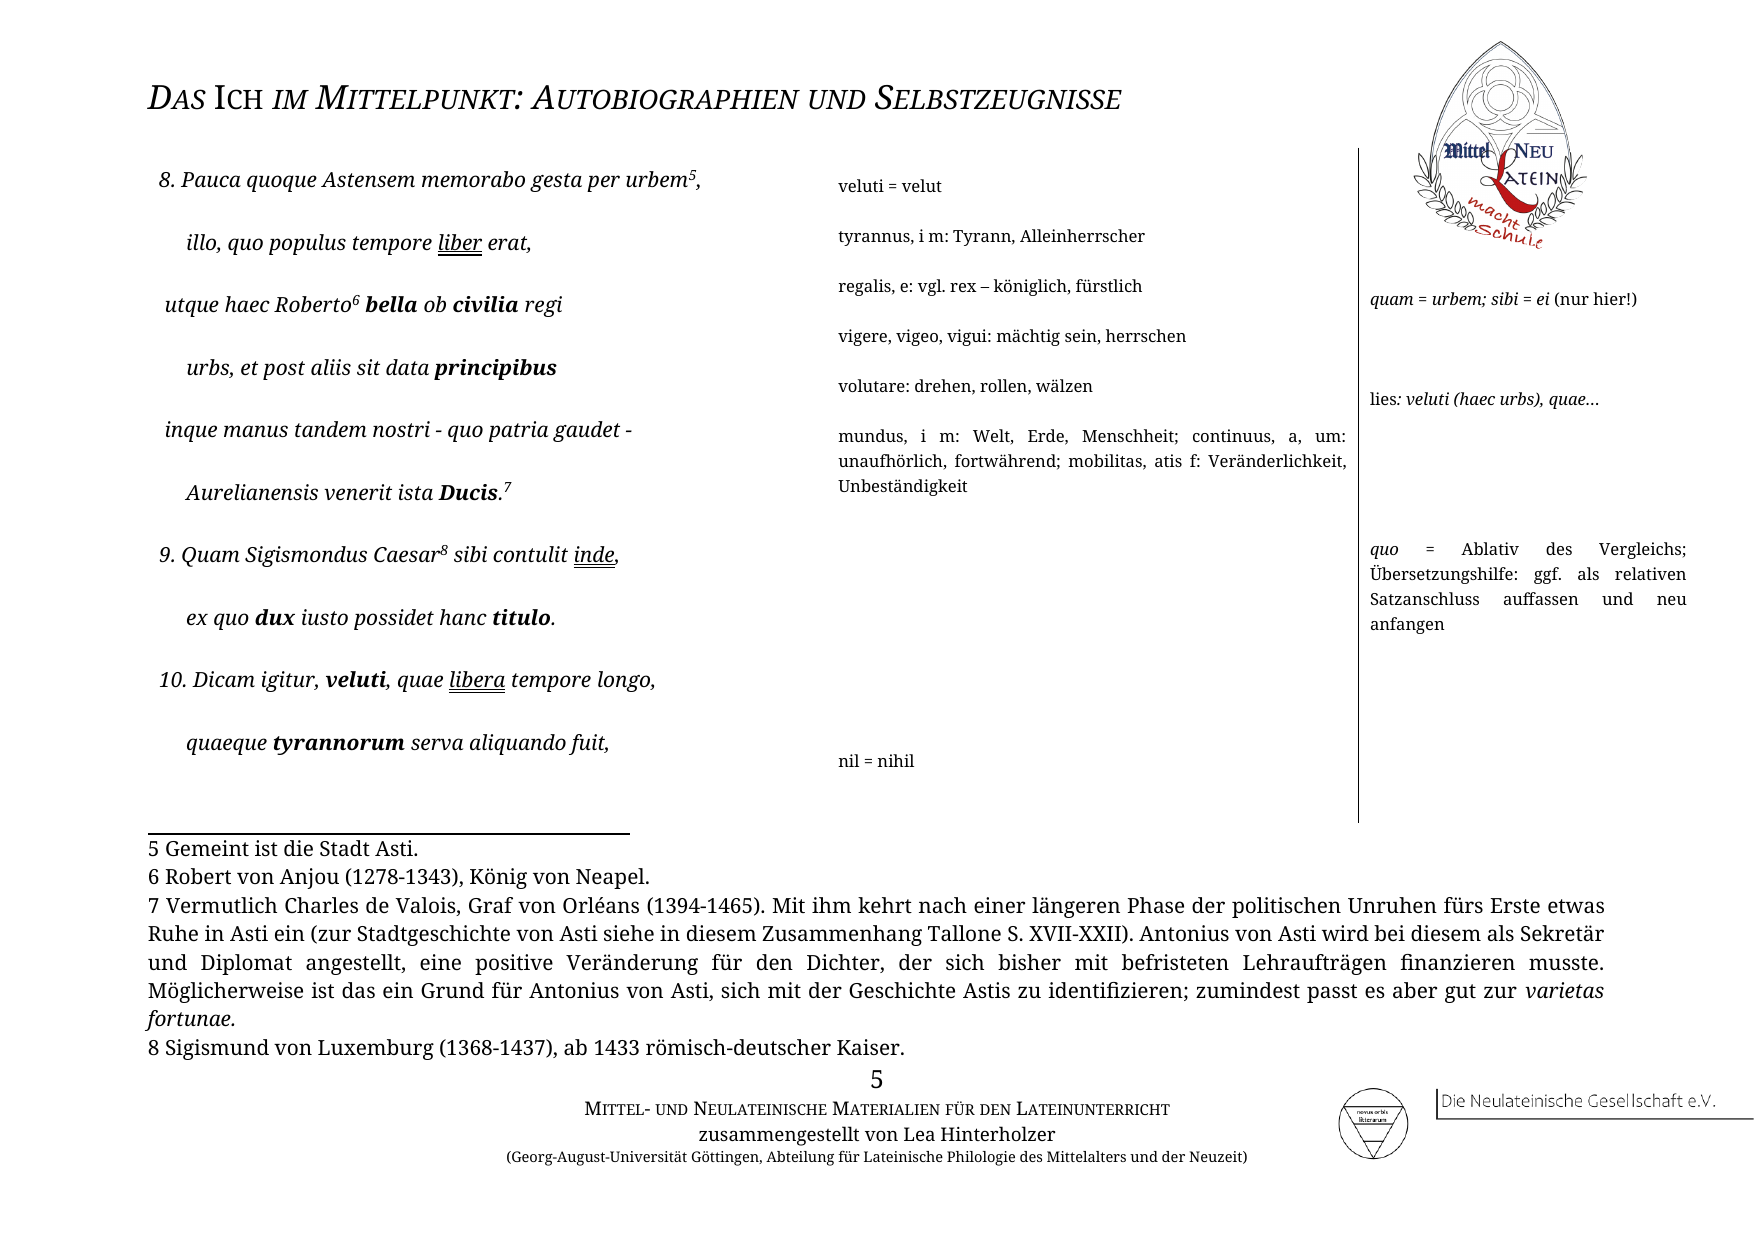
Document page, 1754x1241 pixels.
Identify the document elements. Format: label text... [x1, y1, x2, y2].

table_cell 8. Pauca quoque Astensem memorabo gesta per urbem, illo, quo populus tempore liber erat, utque haec Roberto bella ob civilia regi urbs, et post aliis sit data principibus inque manus tandem nostri - quo patria gaudet - Aurelianensis venerit ista Ducis. 9. Quam Sigismondus Caesar sibi contulit inde, ex quo dux iusto possidet hanc titulo. 10. Dicam igitur, veluti, quae libera tempore longo, quaeque tyrannorum serva aliquando fuit, [148, 148, 827, 823]
table_cell veluti = velut tyrannus, i m: Tyrann, Alleinherrscher regalis, e: vgl. rex – königlich, fürstlich vigere, vigeo, vigui: mächtig sein, herrschen volutare: drehen, rollen, wälzen mundus, i m: Welt, Erde, Menschheit; continuus, a, um: unaufhörlich, fortwährend; mobilitas, atis f: Veränderlichkeit, Unbeständigkeit nil = nihil [827, 148, 1358, 823]
table_cell quam = urbem; sibi = ei (nur hier!) lies: veluti (haec urbs), quae… quo = Ablativ des Vergleichs; Übersetzungshilfe: ggf. als relativen Satzanschluss auffassen und neu anfangen [1359, 148, 1698, 823]
